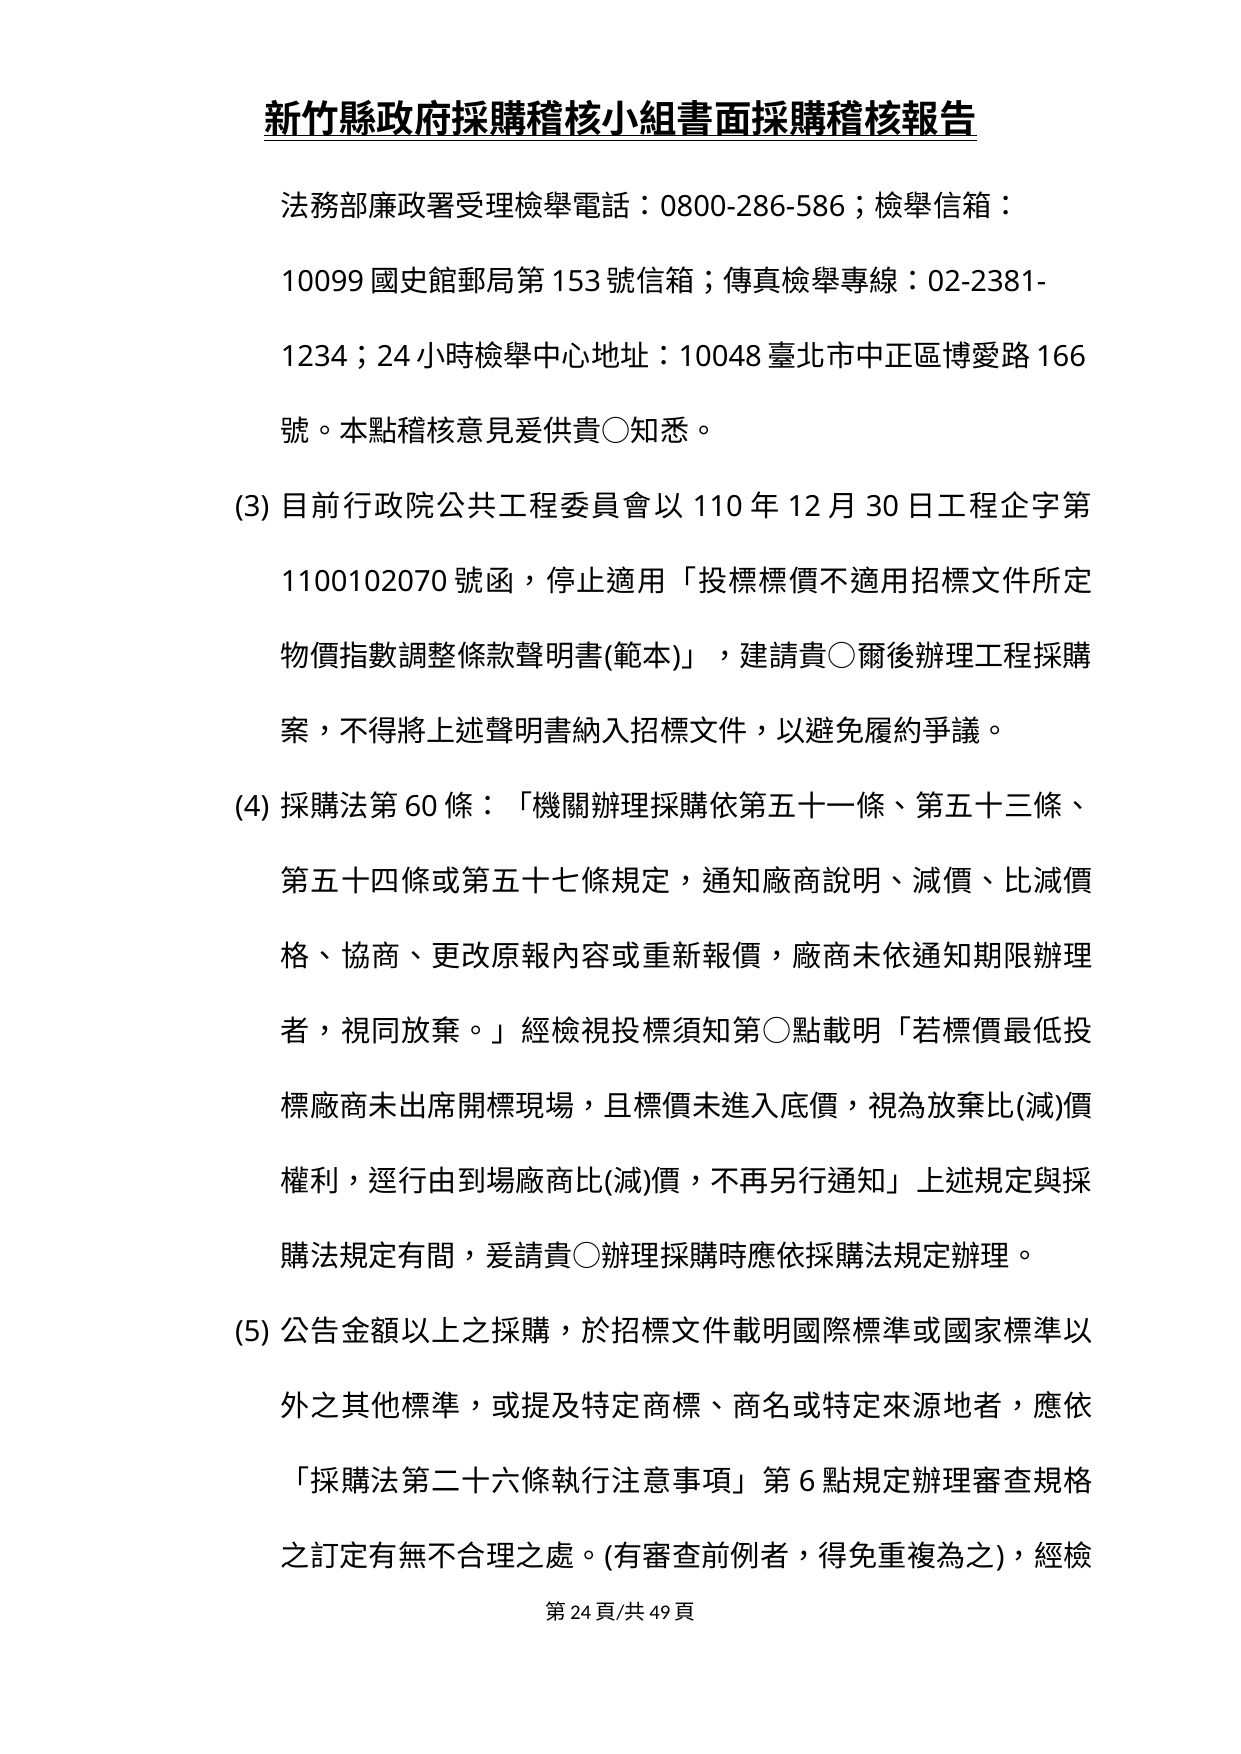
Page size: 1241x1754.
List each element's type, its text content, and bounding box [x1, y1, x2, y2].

list 法務部廉政署受理檢舉電話：0800-286-586；檢舉信箱：10099國史館郵局第153號信箱；傳真檢舉專線：02-2381-1234；24小時檢舉中心地址：10048臺北市中正區博愛路166號。本點稽核意見爰供貴○知悉。 [235, 160, 1092, 460]
list 公告金額以上之採購，於招標文件載明國際標準或國家標準以外之其他標準，或提及特定商標、商名或特定來源地者，應依「採購法第二十六條執行注意事項」第6點規定辦理審查規格之訂定有無不合理之處。(有審查前例者，得免重複為之)，經檢 [235, 1285, 1092, 1585]
list 目前行政院公共工程委員會以110年12月30日工程企字第1100102070號函，停止適用「投標標價不適用招標文件所定物價指數調整條款聲明書(範本)」，建請貴○爾後辦理工程採購案，不得將上述聲明書納入招標文件，以避免履約爭議。 [235, 460, 1092, 760]
list 採購法第60條：「機關辦理採購依第五十一條、第五十三條、第五十四條或第五十七條規定，通知廠商說明、減價、比減價格、協商、更改原報內容或重新報價，廠商未依通知期限辦理者，視同放棄。」經檢視投標須知第○點載明「若標價最低投標廠商未出席開標現場，且標價未進入底價，視為放棄比(減)價權利，逕行由到場廠商比(減)價，不再另行通知」上述規定與採購法規定有間，爰請貴○辦理採購時應依採購法規定辦理。 [235, 760, 1092, 1285]
